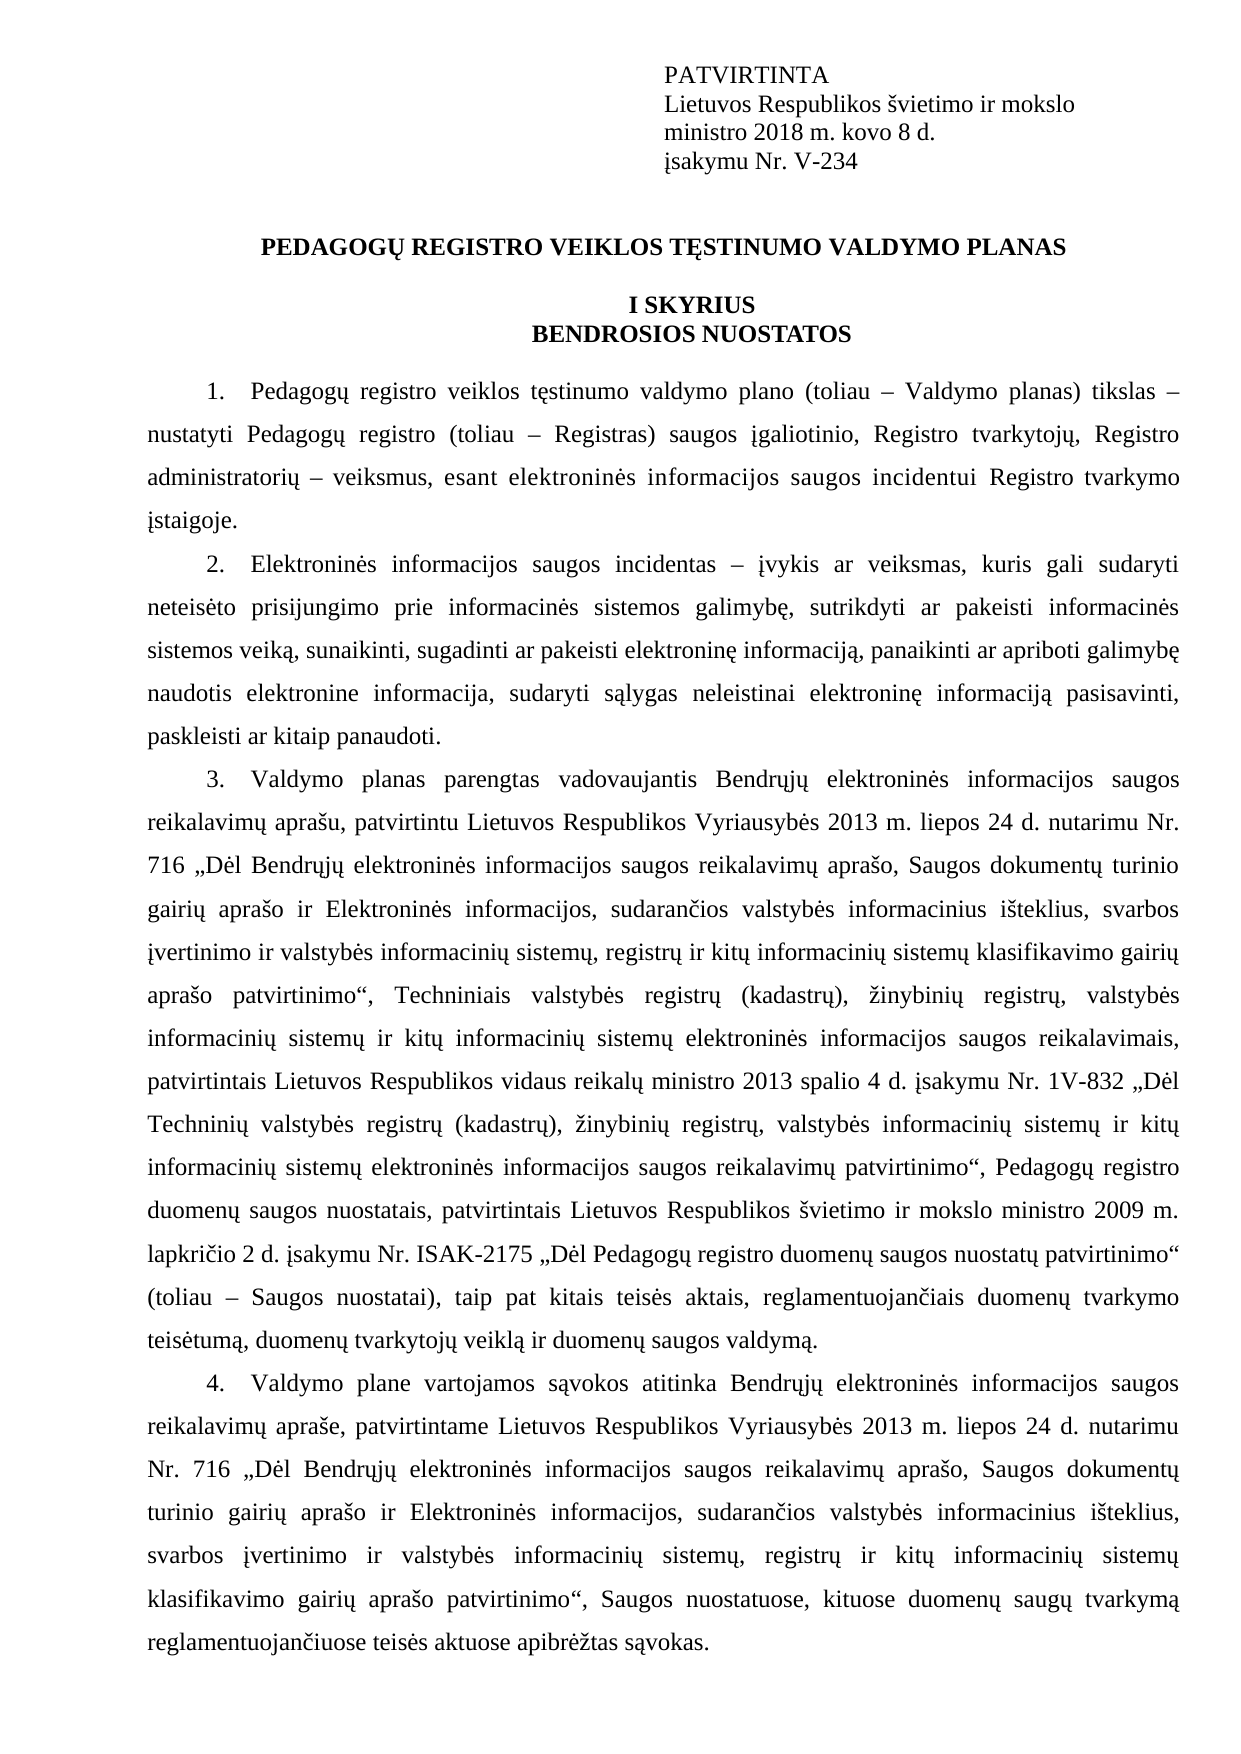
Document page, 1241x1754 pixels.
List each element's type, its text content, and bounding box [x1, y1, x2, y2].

text įsakymu Nr. V-234 [147, 146, 1180, 175]
text PEDAGOGŲ REGISTRO VEIKLOS TĘSTINUMO VALDYMO PLANAS [147, 232, 1180, 261]
text 3. Valdymo planas parengtas vadovaujantis Bendrųjų elektroninės informacijos saugos reikalavimų aprašu, patvirtintu Lietuvos Respublikos Vyriausybės 2013 m. liepos 24 d. nutarimu Nr. 716 „Dėl Bendrųjų elektroninės informacijos saugos reikalavimų aprašo, Saugos dokumentų turinio gairių aprašo ir Elektroninės informacijos, sudarančios valstybės informacinius išteklius, svarbos įvertinimo ir valstybės informacinių sistemų, registrų ir kitų informacinių sistemų klasifikavimo gairių aprašo patvirtinimo“, Techniniais valstybės registrų (kadastrų), žinybinių registrų, valstybės informacinių sistemų ir kitų informacinių sistemų elektroninės informacijos saugos reikalavimais, patvirtintais Lietuvos Respublikos vidaus reikalų ministro 2013 spalio 4 d. įsakymu Nr. 1V-832 „Dėl Techninių valstybės registrų (kadastrų), žinybinių registrų, valstybės informacinių sistemų ir kitų informacinių sistemų elektroninės informacijos saugos reikalavimų patvirtinimo“, Pedagogų registro duomenų saugos nuostatais, patvirtintais Lietuvos Respublikos švietimo ir mokslo ministro 2009 m. lapkričio 2 d. įsakymu Nr. ISAK-2175 „Dėl Pedagogų registro duomenų saugos nuostatų patvirtinimo“ (toliau – Saugos nuostatai), taip pat kitais teisės aktais, reglamentuojančiais duomenų tvarkymo teisėtumą, duomenų tvarkytojų veiklą ir duomenų saugos valdymą. [147, 764, 1180, 1354]
text PATVIRTINTA [147, 60, 1180, 89]
text BENDROSIOS NUOSTATOS [203, 319, 1180, 347]
text 2. Elektroninės informacijos saugos incidentas – įvykis ar veiksmas, kuris gali sudaryti neteisėto prisijungimo prie informacinės sistemos galimybę, sutrikdyti ar pakeisti informacinės sistemos veiką, sunaikinti, sugadinti ar pakeisti elektroninę informaciją, panaikinti ar apriboti galimybę naudotis elektronine informacija, sudaryti sąlygas neleistinai elektroninę informaciją pasisavinti, paskleisti ar kitaip panaudoti. [147, 549, 1180, 750]
text I SKYRIUS [203, 290, 1180, 319]
text Lietuvos Respublikos švietimo ir mokslo [147, 89, 1180, 117]
text ministro 2018 m. kovo 8 d. [147, 117, 1180, 146]
text 4. Valdymo plane vartojamos sąvokos atitinka Bendrųjų elektroninės informacijos saugos reikalavimų apraše, patvirtintame Lietuvos Respublikos Vyriausybės 2013 m. liepos 24 d. nutarimu Nr. 716 „Dėl Bendrųjų elektroninės informacijos saugos reikalavimų aprašo, Saugos dokumentų turinio gairių aprašo ir Elektroninės informacijos, sudarančios valstybės informacinius išteklius, svarbos įvertinimo ir valstybės informacinių sistemų, registrų ir kitų informacinių sistemų klasifikavimo gairių aprašo patvirtinimo“, Saugos nuostatuose, kituose duomenų saugų tvarkymą reglamentuojančiuose teisės aktuose apibrėžtas sąvokas. [147, 1368, 1180, 1656]
text 1. Pedagogų registro veiklos tęstinumo valdymo plano (toliau – Valdymo planas) tikslas – nustatyti Pedagogų registro (toliau – Registras) saugos įgaliotinio, Registro tvarkytojų, Registro administratorių – veiksmus, esant elektroninės informacijos saugos incidentui Registro tvarkymo įstaigoje. [147, 376, 1180, 534]
